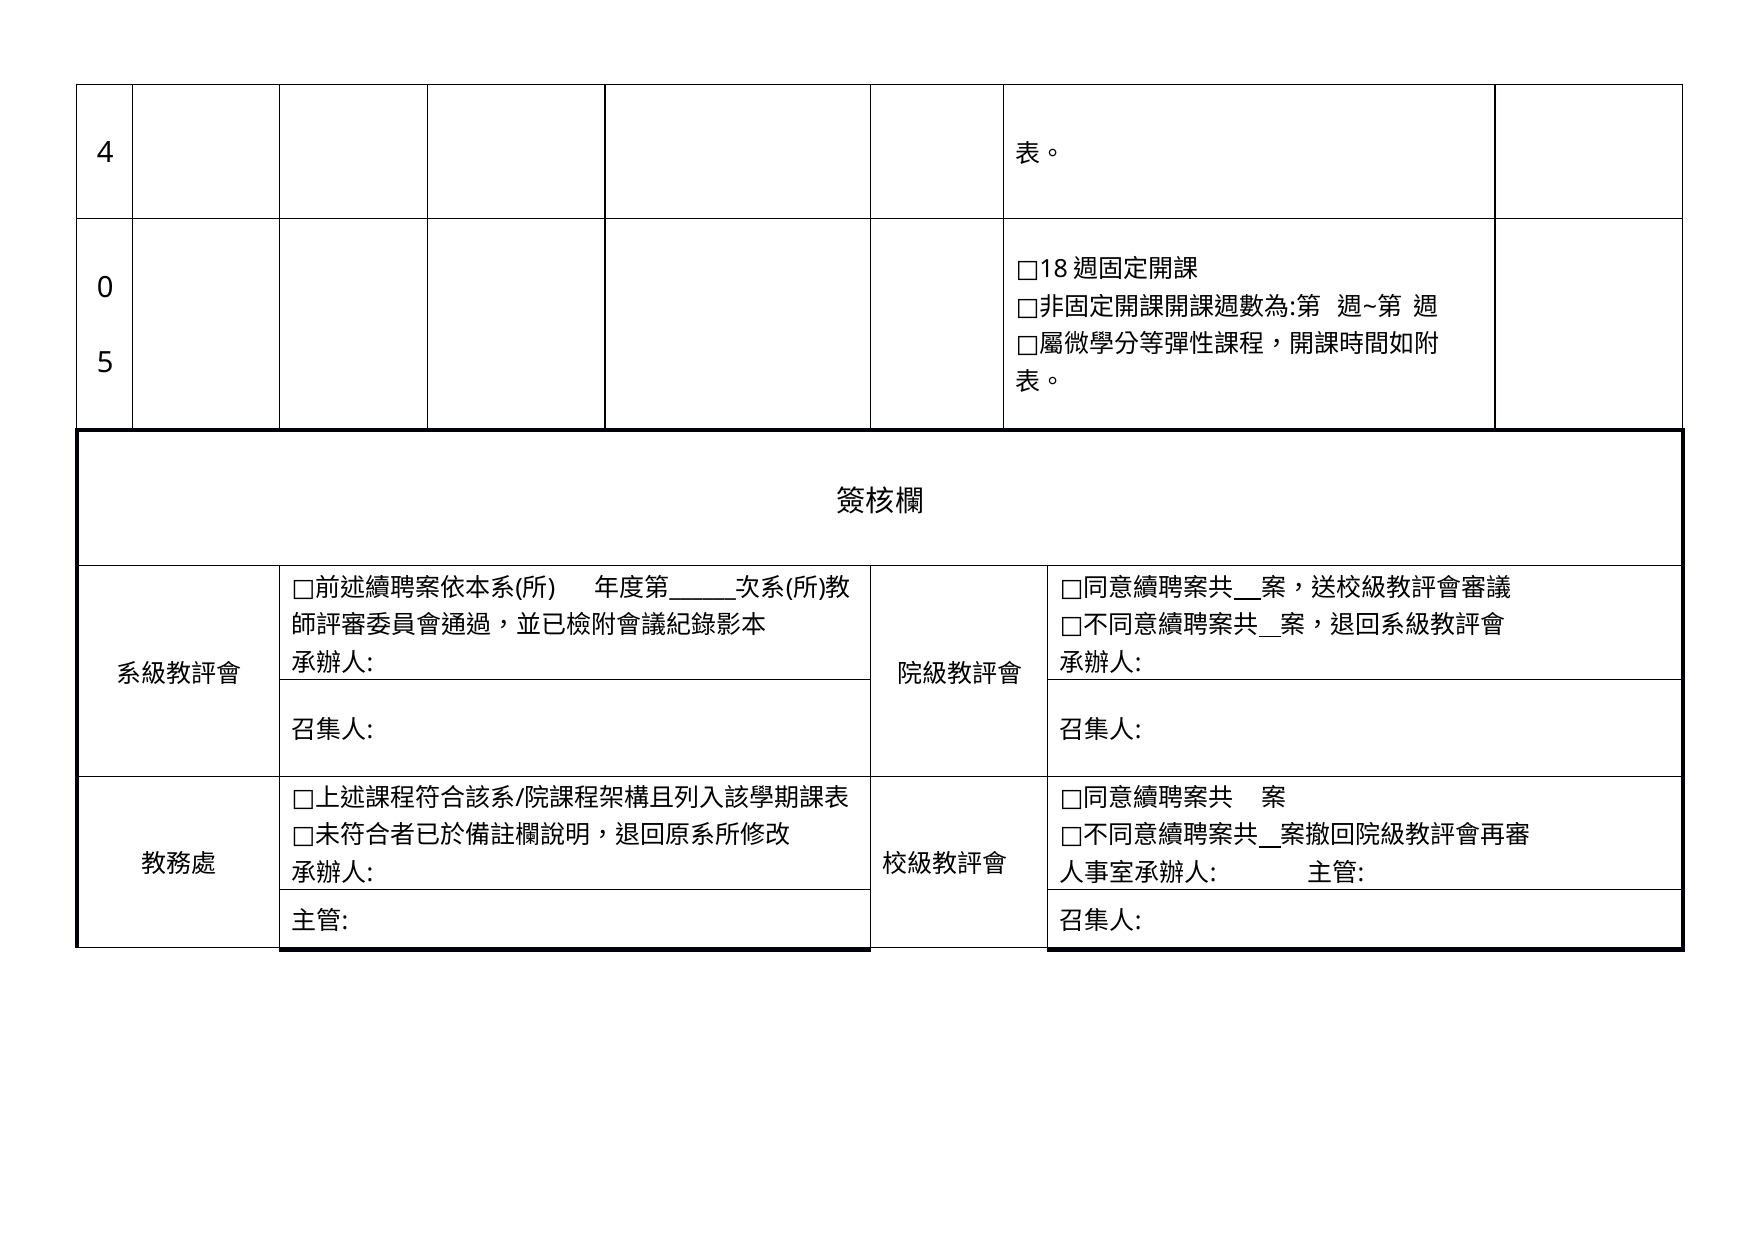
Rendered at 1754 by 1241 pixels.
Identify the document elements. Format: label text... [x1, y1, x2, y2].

table_cell 召集人: [1048, 680, 1681, 776]
table_cell □18週固定開課 □非固定開課開課週數為:第 週~第 週 □屬微學分等彈性課程，開課時間如附表。 [1004, 219, 1494, 427]
table_cell [280, 219, 427, 427]
table_cell 校級教評會 [871, 777, 1047, 947]
table_cell [133, 219, 279, 427]
table_cell 教務處 [79, 777, 279, 947]
table_cell 系級教評會 [79, 566, 279, 776]
table_cell [133, 85, 279, 218]
table_cell 召集人: [280, 680, 870, 776]
table_cell [871, 85, 1003, 218]
table_cell [428, 85, 604, 218]
table_cell 表。 [1004, 85, 1494, 218]
table_cell 召集人: [1048, 890, 1681, 947]
table_cell [428, 219, 604, 427]
table_cell 05 [77, 219, 132, 427]
table_cell [606, 85, 870, 218]
table_cell □同意續聘案共 案，送校級教評會審議 □不同意續聘案共 案，退回系級教評會 承辦人: [1048, 566, 1681, 679]
table_cell [1496, 219, 1682, 427]
table_cell 主管: [280, 890, 870, 947]
table_cell 4 [77, 85, 132, 218]
table_cell □上述課程符合該系/院課程架構且列入該學期課表 □未符合者已於備註欄說明，退回原系所修改 承辦人: [280, 777, 870, 889]
table_cell [606, 219, 870, 427]
table_cell □同意續聘案共 案 □不同意續聘案共 案撤回院級教評會再審 人事室承辦人: 主管: [1048, 777, 1681, 889]
table_cell [871, 219, 1003, 427]
table_cell [1496, 85, 1682, 218]
table_cell [280, 85, 427, 218]
table_cell 簽核欄 [79, 432, 1681, 565]
table_cell □前述續聘案依本系(所) 年度第______次系(所)教師評審委員會通過，並已檢附會議紀錄影本 承辦人: [280, 566, 870, 679]
table_cell 院級教評會 [871, 566, 1047, 776]
